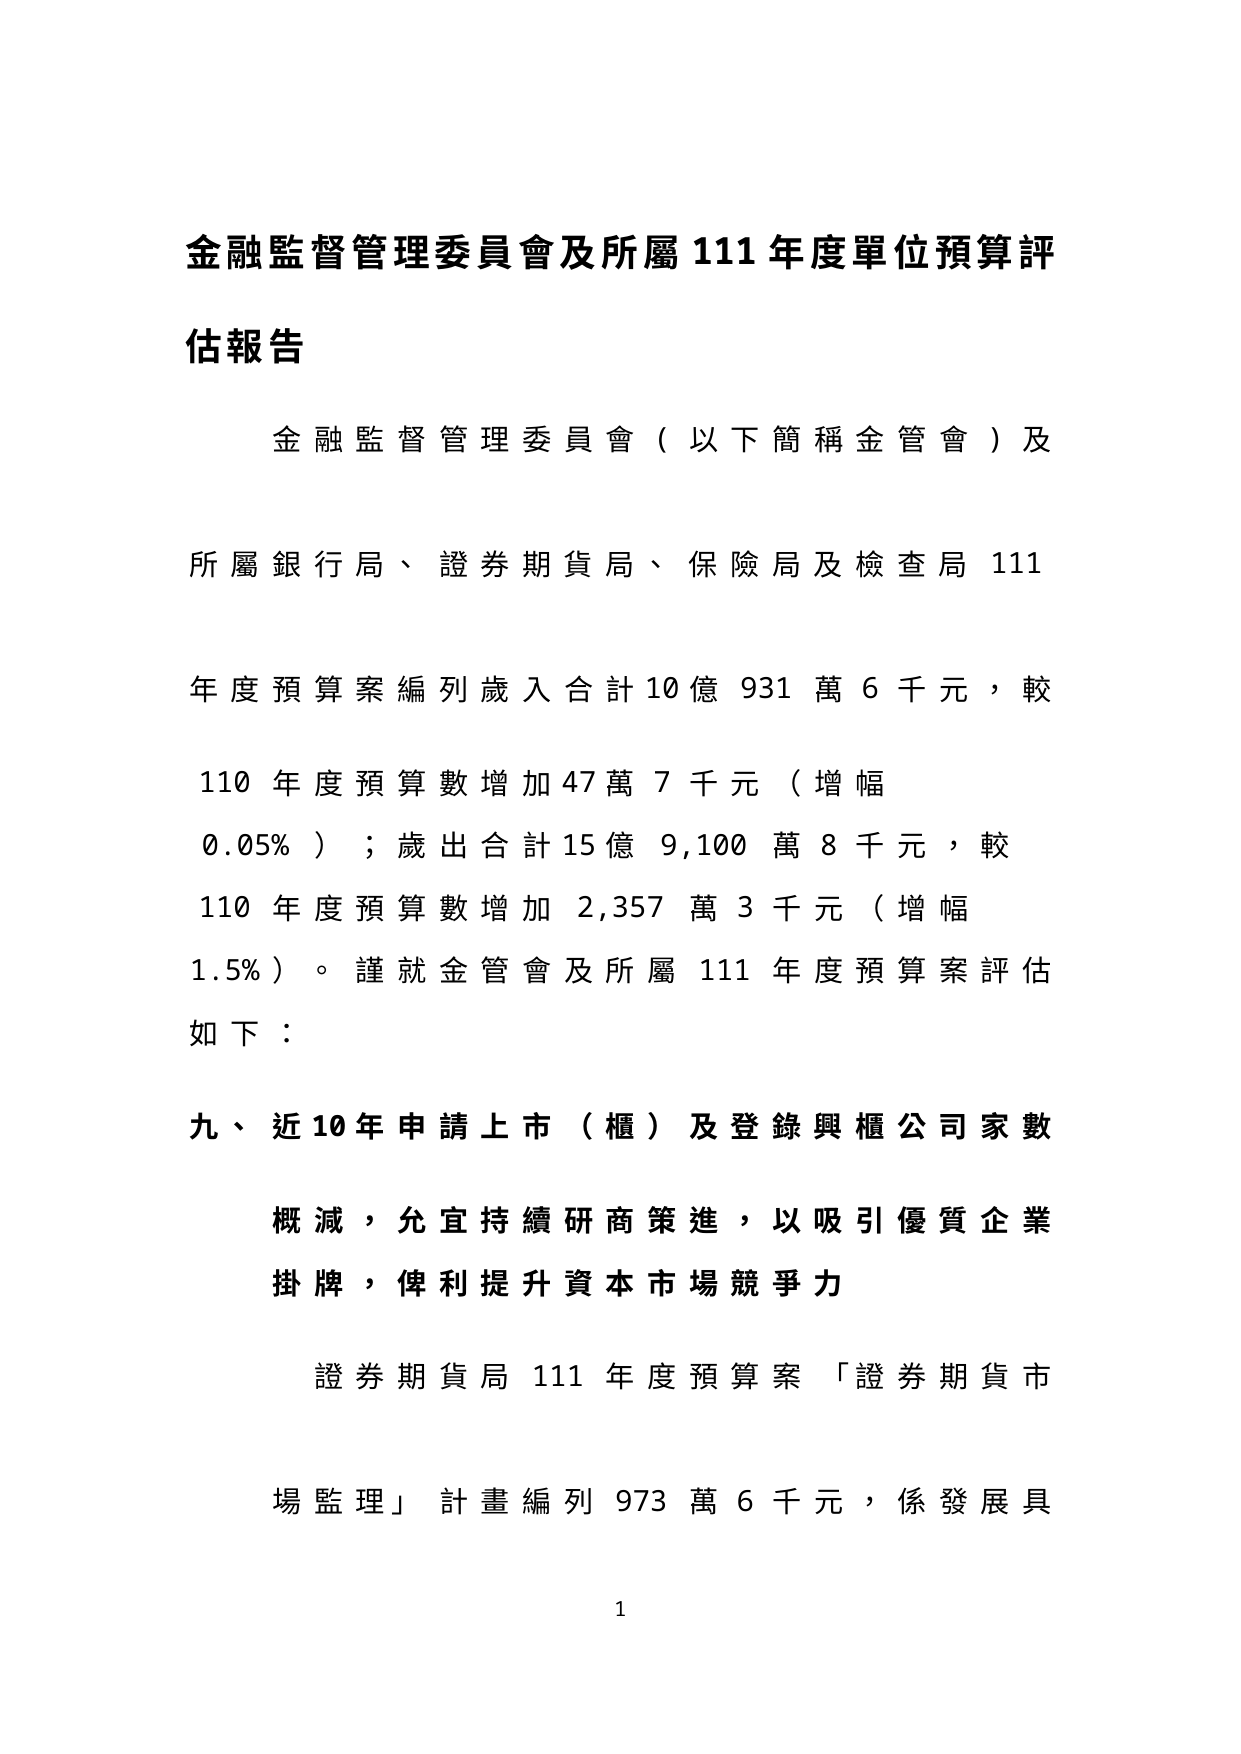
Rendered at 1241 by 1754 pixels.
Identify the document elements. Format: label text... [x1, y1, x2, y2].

text 證券期貨局111年度預算案「證券期貨市場監理」計畫編列973萬6千元，係發展具 [242, 1302, 1058, 1552]
text 九、近10年申請上市（櫃）及登錄興櫃公司家數概減，允宜持續研商策進，以吸引優質企業掛牌，俾利提升資本市場競爭力 [183, 1052, 1058, 1302]
text 金融監督管理委員會及所屬111年度單位預算評估報告 [183, 177, 1058, 365]
text 金融監督管理委員會(以下簡稱金管會)及所屬銀行局、證券期貨局、保險局及檢查局111年度預算案編列歲入合計10億931萬6千元，較110年度預算數增加47萬7千元（增幅0.05%）；歲出合計15億9,100萬8千元，較110年度預算數增加2,357萬3千元（增幅1.5%）。謹就金管會及所屬111年度預算案評估如下： [183, 365, 1058, 1052]
